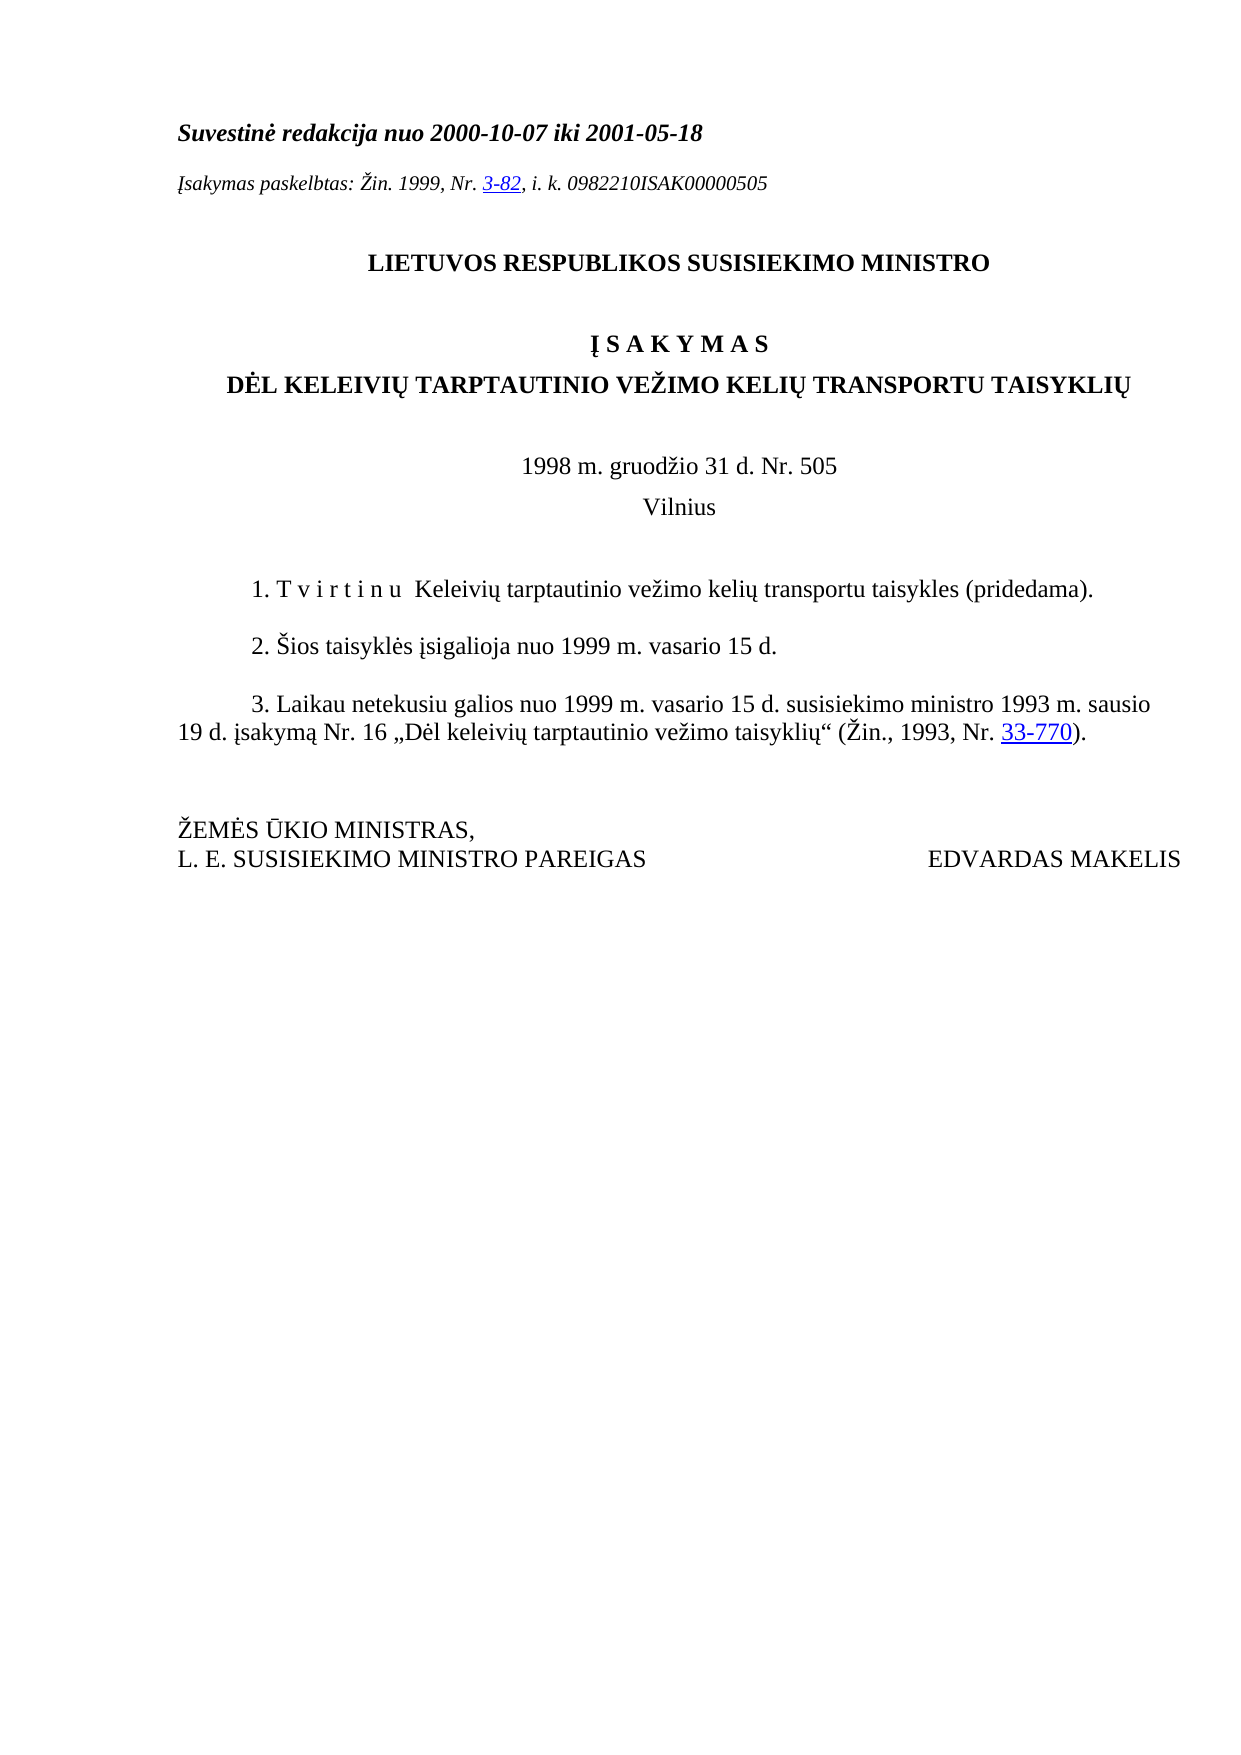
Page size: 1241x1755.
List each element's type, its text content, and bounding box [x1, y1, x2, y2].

text Suvestinė redakcija nuo 2000-10-07 iki 2001-05-18 [177, 118, 1181, 147]
text Vilnius [177, 492, 1181, 521]
text Įsakymas paskelbtas: Žin. 1999, Nr. 3-82, i. k. 0982210ISAK00000505 [177, 171, 1181, 195]
text ŽEMĖS ŪKIO MINISTRAS, [177, 816, 1181, 844]
text 3. Laikau netekusiu galios nuo 1999 m. vasario 15 d. susisiekimo ministro 1993 m. sausio 19 d. įsakymą Nr. 16 „Dėl keleivių tarptautinio vežimo taisyklių“ (Žin., 1993, Nr. 33-770). [177, 689, 1181, 746]
text 2. Šios taisyklės įsigalioja nuo 1999 m. vasario 15 d. [177, 631, 1181, 660]
text 1. Tvirtinu Keleivių tarptautinio vežimo kelių transportu taisykles (pridedama). [177, 574, 1181, 602]
text Į S A K Y M A S [177, 329, 1181, 358]
text L. E. SUSISIEKIMO MINISTRO PAREIGAS EDVARDAS MAKELIS [177, 844, 1181, 873]
text 1998 m. gruodžio 31 d. Nr. 505 [177, 451, 1181, 480]
text LIETUVOS RESPUBLIKOS SUSISIEKIMO MINISTRO [177, 248, 1181, 277]
text DĖL KELEIVIŲ TARPTAUTINIO VEŽIMO KELIŲ TRANSPORTU TAISYKLIŲ [177, 370, 1181, 399]
